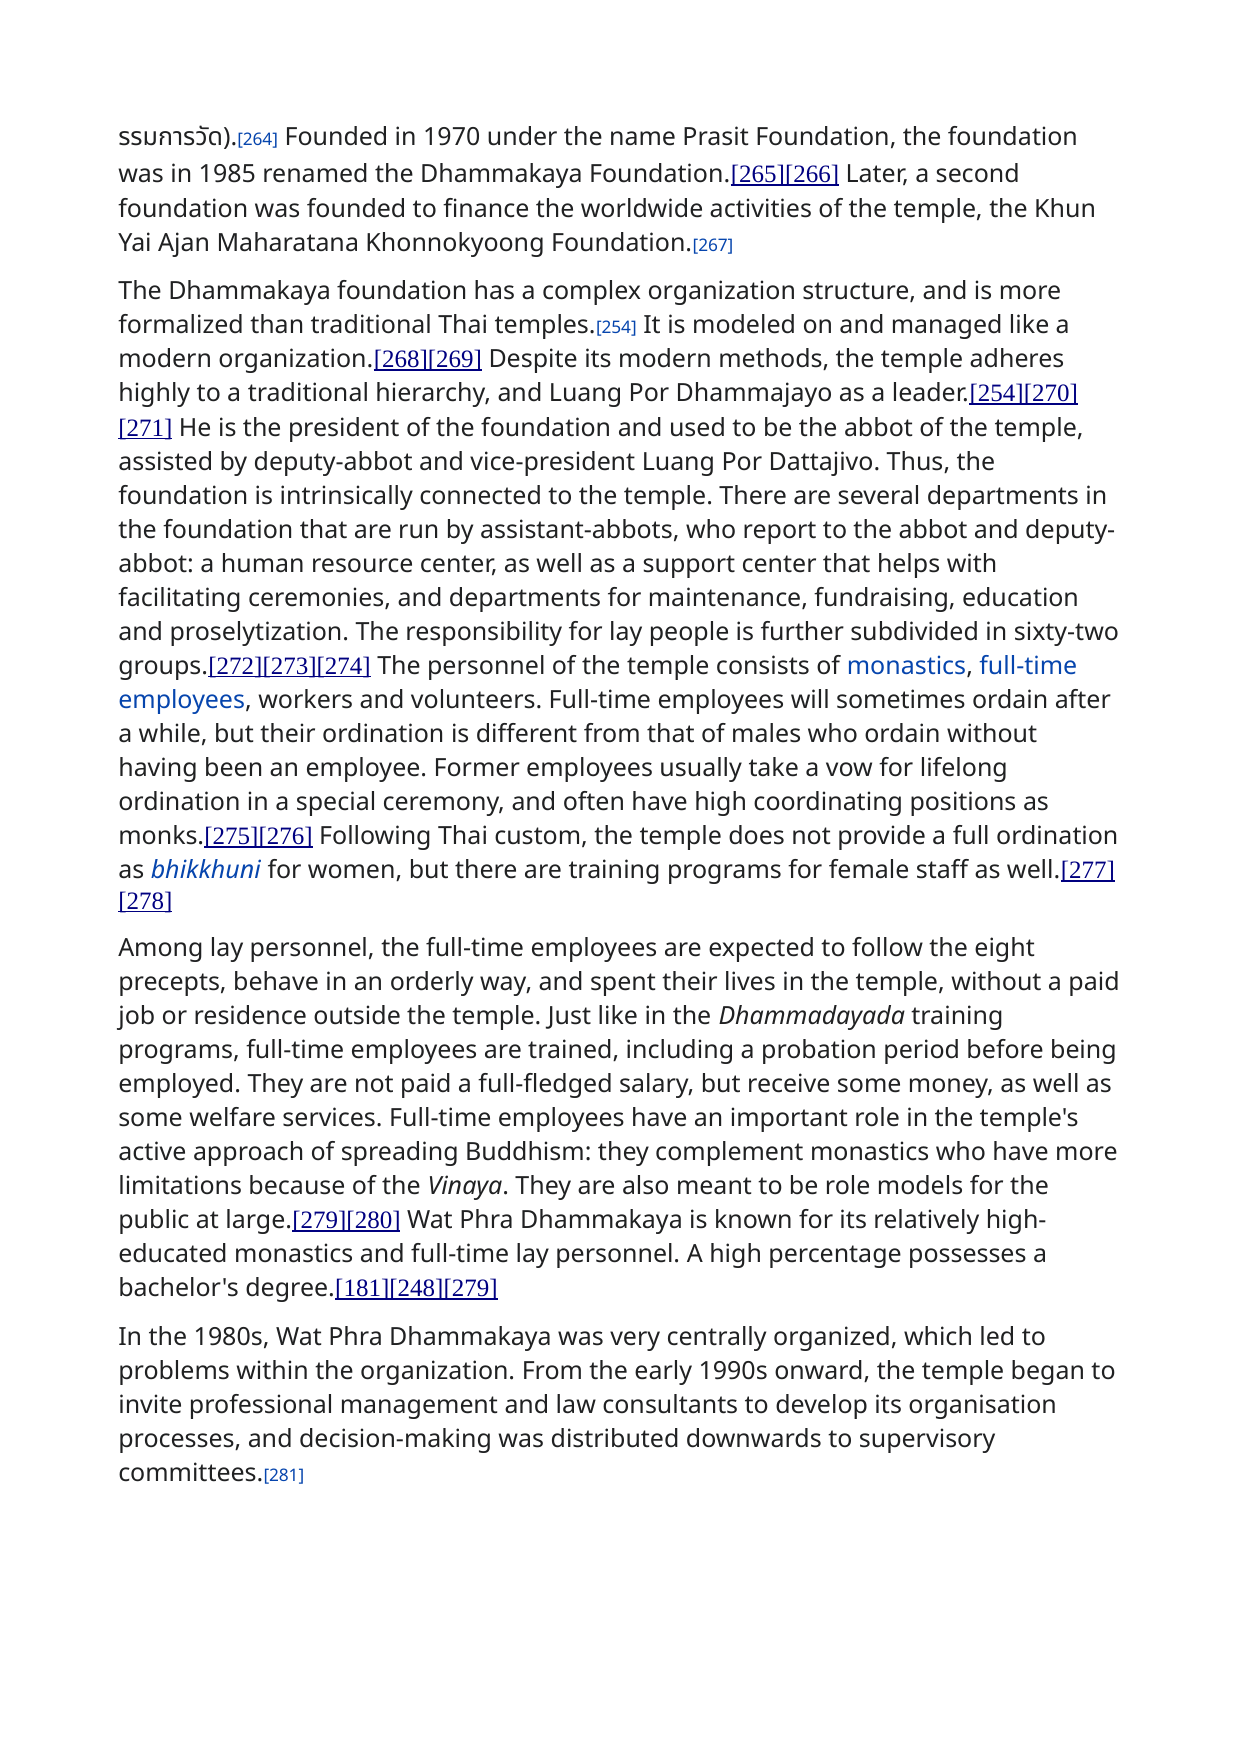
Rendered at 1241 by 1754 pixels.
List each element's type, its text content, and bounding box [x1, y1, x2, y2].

text In the 1980s, Wat Phra Dhammakaya was very centrally organized, which led to problems within the organization. From the early 1990s onward, the temple began to invite professional management and law consultants to develop its organisation processes, and decision-making was distributed downwards to supervisory committees.[281] [118, 1319, 1122, 1489]
text Among lay personnel, the full-time employees are expected to follow the eight precepts, behave in an orderly way, and spent their lives in the temple, without a paid job or residence outside the temple. Just like in the Dhammadayada training programs, full-time employees are trained, including a probation period before being employed. They are not paid a full-fledged salary, but receive some money, as well as some welfare services. Full-time employees have an important role in the temple's active approach of spreading Buddhism: they complement monastics who have more limitations because of the Vinaya. They are also meant to be role models for the public at large.[279][280] Wat Phra Dhammakaya is known for its relatively high-educated monastics and full-time lay personnel. A high percentage possesses a bachelor's degree.[181][248][279] [118, 929, 1122, 1304]
text The Dhammakaya foundation has a complex organization structure, and is more formalized than traditional Thai temples.[254] It is modeled on and managed like a modern organization.[268][269] Despite its modern methods, the temple adheres highly to a traditional hierarchy, and Luang Por Dhammajayo as a leader.[254][270][271] He is the president of the foundation and used to be the abbot of the temple, assisted by deputy-abbot and vice-president Luang Por Dattajivo. Thus, the foundation is intrinsically connected to the temple. There are several departments in the foundation that are run by assistant-abbots, who report to the abbot and deputy-abbot: a human resource center, as well as a support center that helps with facilitating ceremonies, and departments for maintenance, fundraising, education and proselytization. The responsibility for lay people is further subdivided in sixty-two groups.[272][273][274] The personnel of the temple consists of monastics, full-time employees, workers and volunteers. Full-time employees will sometimes ordain after a while, but their ordination is different from that of males who ordain without having been an employee. Former employees usually take a vow for lifelong ordination in a special ceremony, and often have high coordinating positions as monks.[275][276] Following Thai custom, the temple does not provide a full ordination as bhikkhuni for women, but there are training programs for female staff as well.[277][278] [118, 273, 1122, 915]
text รรมการวัด).[264] Founded in 1970 under the name Prasit Foundation, the foundation was in 1985 renamed the Dhammakaya Foundation.[265][266] Later, a second foundation was founded to finance the worldwide activities of the temple, the Khun Yai Ajan Maharatana Khonnokyoong Foundation.[267] [118, 118, 1122, 258]
